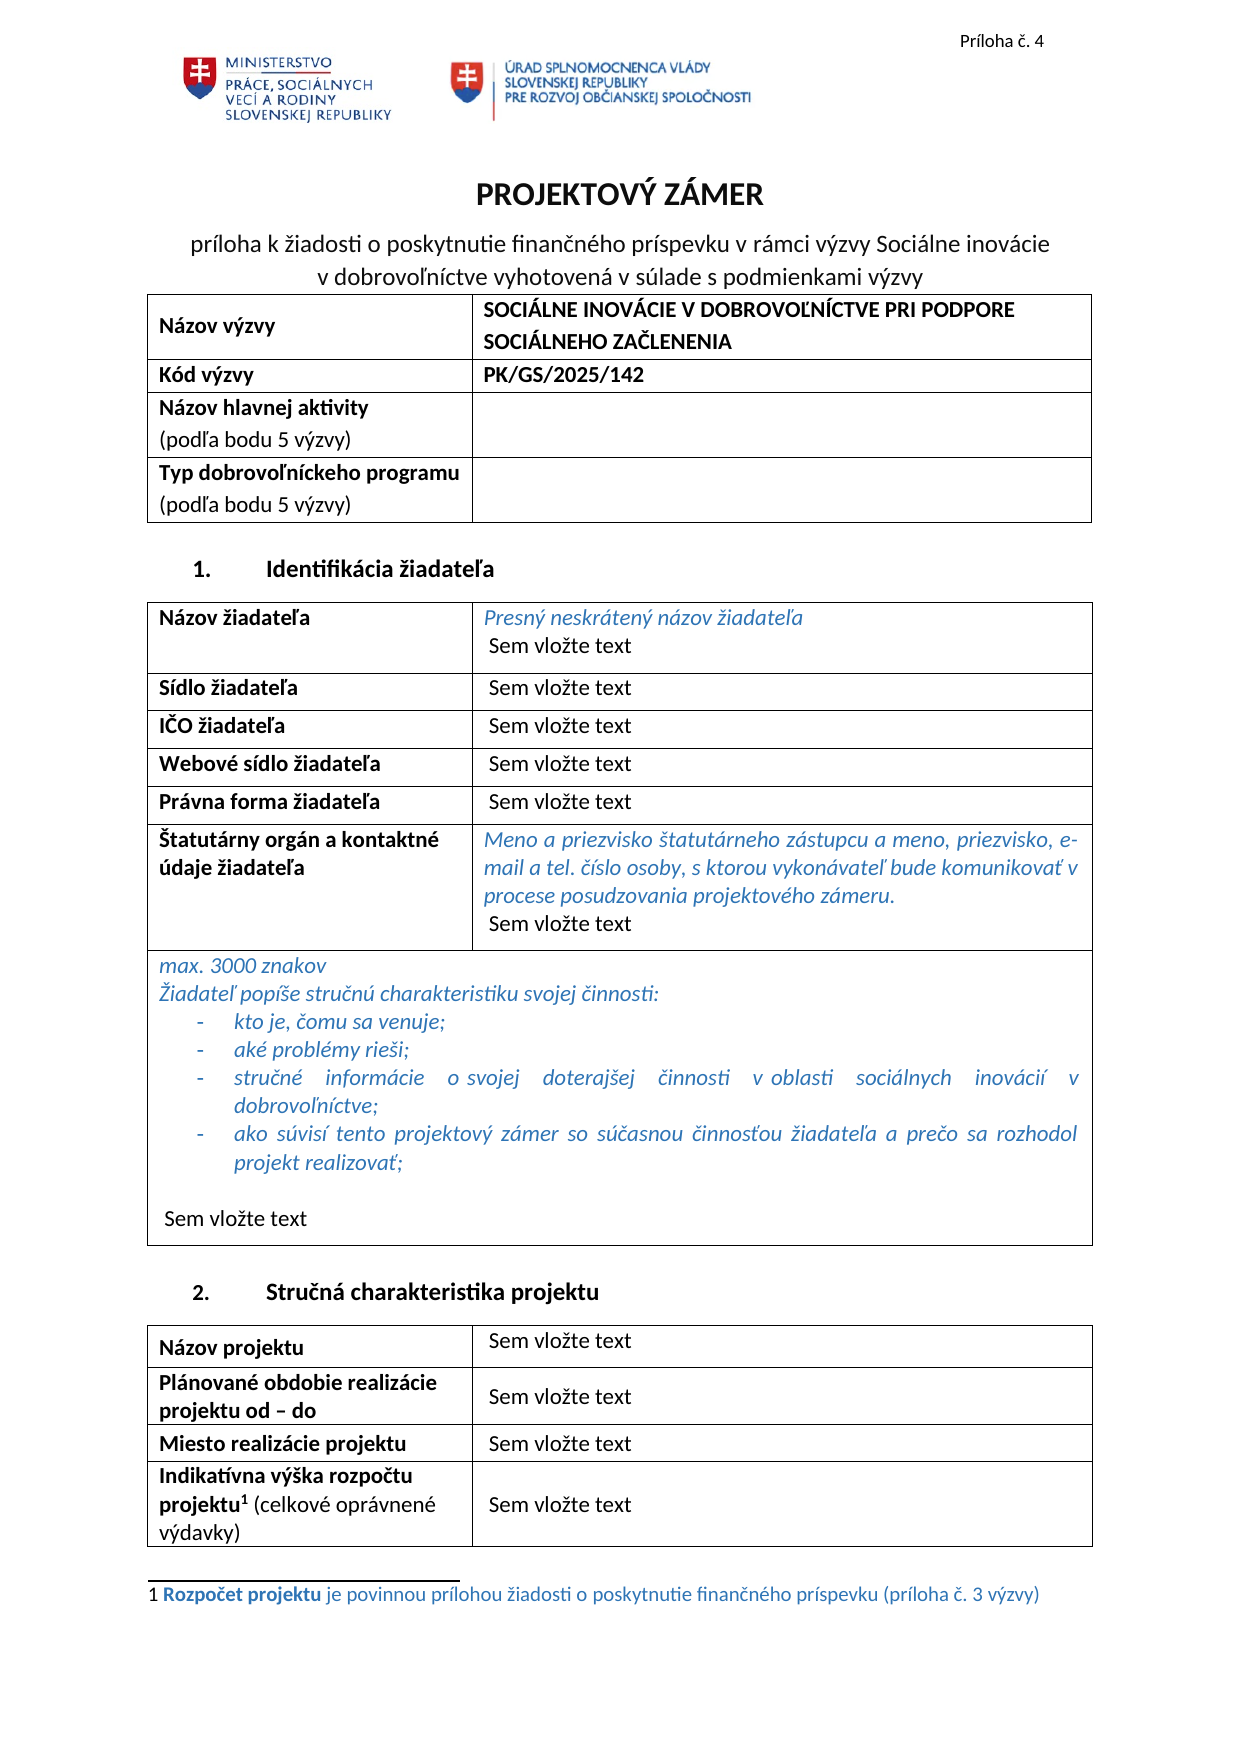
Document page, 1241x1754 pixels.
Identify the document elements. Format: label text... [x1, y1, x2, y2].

table_cell Štatutárny orgán a kontaktné údaje žiadateľa [148, 825, 472, 950]
table_cell Kód výzvy [148, 360, 472, 392]
table_header SOCIÁLNE INOVÁCIE V DOBROVOĽNÍCTVE PRI PODPORE SOCIÁLNEHO ZAČLENENIA [473, 295, 1091, 359]
table_cell max. 3000 znakov Žiadateľ popíše stručnú charakteristiku svojej činnosti: kto je, čomu sa venuje; aké problémy rieši; stručné informácie o svojej doterajšej činnosti v oblasti sociálnych inovácií v dobrovoľníctve; ako súvisí tento projektový zámer so súčasnou činnosťou žiadateľa a prečo sa rozhodol projekt realizovať; Sem vložte text [148, 951, 1092, 1245]
table_cell [473, 458, 1091, 522]
list Identifikácia žiadateľa [192, 553, 1093, 583]
table_header Názov projektu [148, 1326, 472, 1367]
text príloha k žiadosti o poskytnutie finančného príspevku v rámci výzvy Sociálne inovácie v dobrovoľníctve vyhotovená v súlade s podmienkami výzvy [148, 229, 1093, 292]
table_cell IČO žiadateľa [148, 711, 472, 748]
table_cell Sem vložte text [473, 1425, 1092, 1461]
table_cell Sem vložte text [473, 749, 1092, 786]
table_cell Typ dobrovoľníckeho programu (podľa bodu 5 výzvy) [148, 458, 472, 522]
subtitle PROJEKTOVÝ ZÁMER [148, 173, 1093, 213]
table_cell Indikatívna výška rozpočtu projektu (celkové oprávnené výdavky) [148, 1462, 472, 1546]
table_cell Plánované obdobie realizácie projektu od – do [148, 1368, 472, 1424]
table_cell PK/GS/2025/142 [473, 360, 1091, 392]
table_header Sem vložte text [473, 1326, 1092, 1367]
table_header Názov žiadateľa [148, 603, 472, 672]
table_cell Meno a priezvisko štatutárneho zástupcu a meno, priezvisko, e-mail a tel. číslo osoby, s ktorou vykonávateľ bude komunikovať v procese posudzovania projektového zámeru. Sem vložte text [473, 825, 1092, 950]
table_cell Sem vložte text [473, 1368, 1092, 1424]
table_header Názov výzvy [148, 295, 472, 359]
table_cell Právna forma žiadateľa [148, 787, 472, 824]
table_cell Miesto realizácie projektu [148, 1425, 472, 1461]
table_cell Sem vložte text [473, 711, 1092, 748]
list Stručná charakteristika projektu [192, 1276, 1093, 1306]
table_header Presný neskrátený názov žiadateľa Sem vložte text [473, 603, 1092, 672]
table_cell Webové sídlo žiadateľa [148, 749, 472, 786]
table_cell Sem vložte text [473, 1462, 1092, 1546]
table_cell [473, 393, 1091, 457]
table_cell Sídlo žiadateľa [148, 674, 472, 710]
table_cell Sem vložte text [473, 674, 1092, 710]
table_cell Sem vložte text [473, 787, 1092, 824]
table_cell Názov hlavnej aktivity (podľa bodu 5 výzvy) [148, 393, 472, 457]
